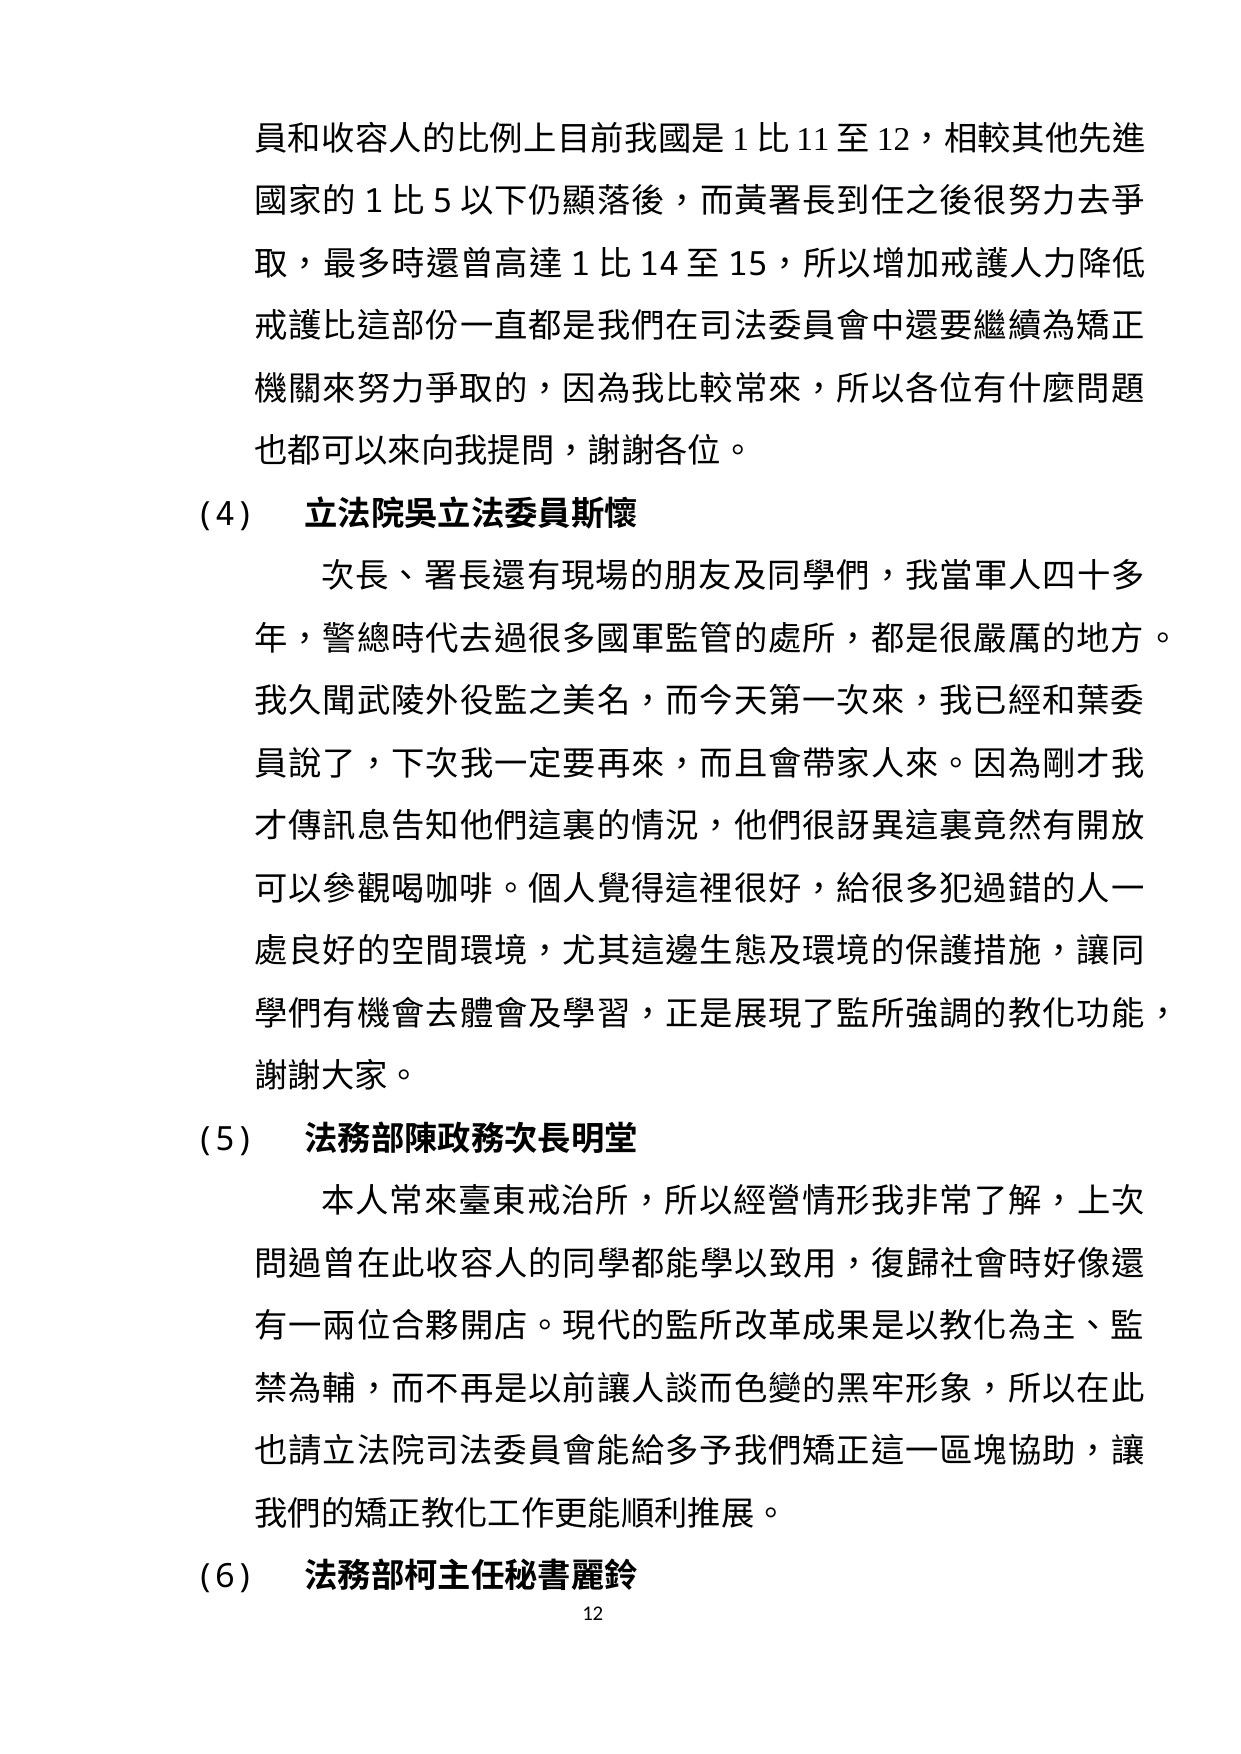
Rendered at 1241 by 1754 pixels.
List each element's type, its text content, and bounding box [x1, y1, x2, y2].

list 法務部陳政務次長明堂 [195, 1094, 1146, 1157]
text 本人常來臺東戒治所，所以經營情形我非常了解，上次問過曾在此收容人的同學都能學以致用，復歸社會時好像還有一兩位合夥開店。現代的監所改革成果是以教化為主、監禁為輔，而不再是以前讓人談而色變的黑牢形象，所以在此也請立法院司法委員會能給多予我們矯正這一區塊協助，讓我們的矯正教化工作更能順利推展。 [254, 1157, 1146, 1532]
text 司法及法制委員會無論是本次與會的吳斯懷委員或其他各位成員，比較不清楚臺東戒治所屬於低度收容的監所，尤其在收容與親友接見上是相當的有福氣，環境真的是非常好。對比西部的監所人滿為患，像本人今年有去過的臺中監獄、臺中看守所及臺中女子監獄，那邊就顯得辛苦多了。矯正人員和收容人的比例上目前我國是1比11至12，相較其他先進國家的1比5以下仍顯落後，而黃署長到任之後很努力去爭取，最多時還曾高達1比14至15，所以增加戒護人力降低戒護比這部份一直都是我們在司法委員會中還要繼續為矯正機關來努力爭取的，因為我比較常來，所以各位有什麼問題也都可以來向我提問，謝謝各位。 [254, 94, 1146, 469]
list 立法院吳立法委員斯懷 [195, 469, 1146, 532]
list 法務部柯主任秘書麗鈴 [195, 1532, 1146, 1594]
text 次長、署長還有現場的朋友及同學們，我當軍人四十多年，警總時代去過很多國軍監管的處所，都是很嚴厲的地方。我久聞武陵外役監之美名，而今天第一次來，我已經和葉委員說了，下次我一定要再來，而且會帶家人來。因為剛才我才傳訊息告知他們這裏的情況，他們很訝異這裏竟然有開放可以參觀喝咖啡。個人覺得這裡很好，給很多犯過錯的人一處良好的空間環境，尤其這邊生態及環境的保護措施，讓同學們有機會去體會及學習，正是展現了監所強調的教化功能，謝謝大家。 [254, 532, 1146, 1094]
